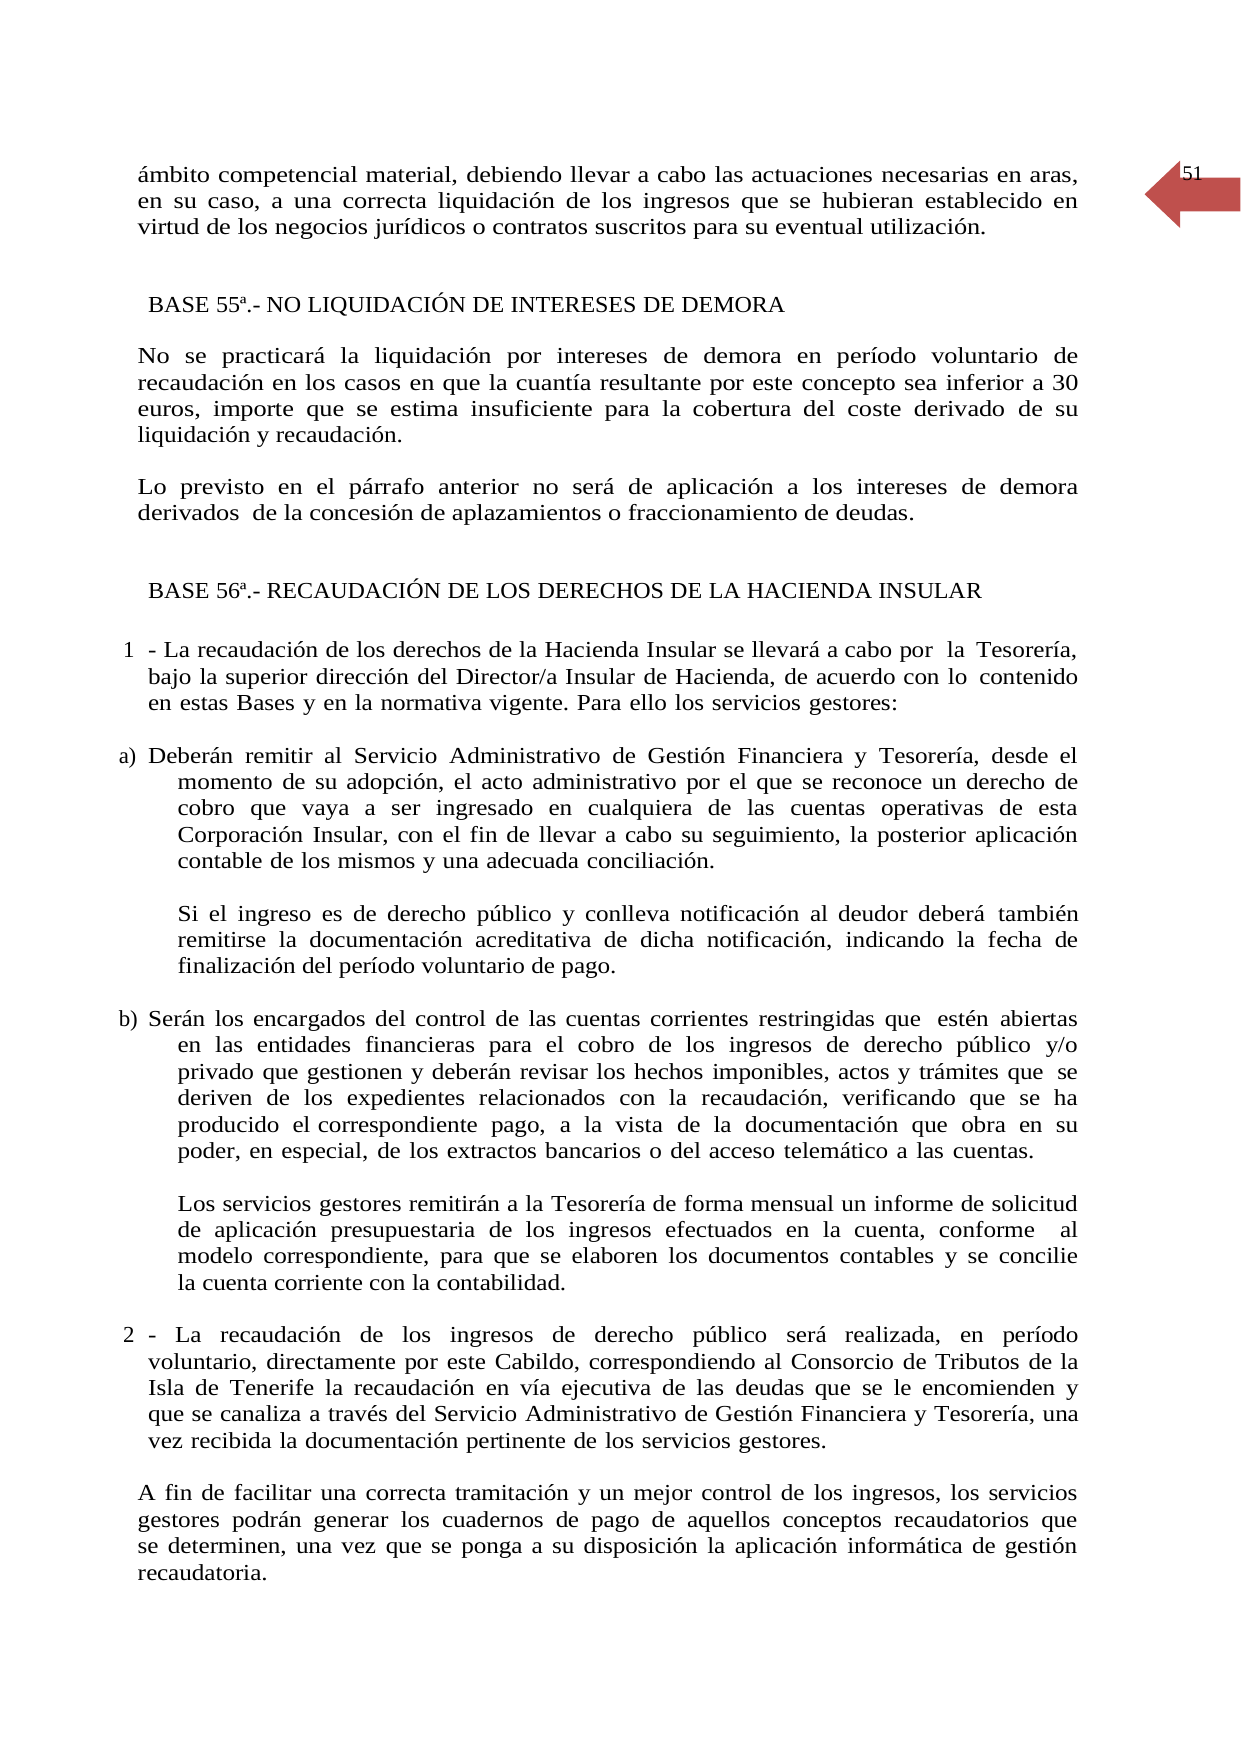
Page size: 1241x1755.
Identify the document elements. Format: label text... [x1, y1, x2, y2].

text A fin de facilitar una correcta tramitación y un mejor control de los ingresos, los servicios gestores podrán generar los cuadernos de pago de aquellos conceptos recaudatorios que se determinen, una vez que se ponga a su disposición la aplicación informática de gestión recaudatoria. [137, 1479, 1078, 1585]
text Si el ingreso es de derecho público y conlleva notificación al deudor deberá también remitirse la documentación acreditativa de dicha notificación, indicando la fecha de finalización del período voluntario de pago. [177, 900, 1079, 979]
text No se practicará la liquidación por intereses de demora en período voluntario de recaudación en los casos en que la cuantía resultante por este concepto sea inferior a 30 euros, importe que se estima insuficiente para la cobertura del coste derivado de su liquidación y recaudación. [137, 342, 1079, 448]
list - La recaudación de los ingresos de derecho público será realizada, en período voluntario, directamente por este Cabildo, correspondiendo al Consorcio de Tributos de la Isla de Tenerife la recaudación en vía ejecutiva de las deudas que se le encomienden y que se canaliza a través del Servicio Administrativo de Gestión Financiera y Tesorería, una vez recibida la documentación pertinente de los servicios gestores. [137, 1321, 1079, 1453]
text ámbito competencial material, debiendo llevar a cabo las actuaciones necesarias en aras, en su caso, a una correcta liquidación de los ingresos que se hubieran establecido en virtud de los negocios jurídicos o contratos suscritos para su eventual utilización. [137, 161, 1078, 240]
text Lo previsto en el párrafo anterior no será de aplicación a los intereses de demora derivados de la concesión de aplazamientos o fraccionamiento de deudas. [137, 473, 1078, 526]
list - La recaudación de los derechos de la Hacienda Insular se llevará a cabo por la Tesorería, bajo la superior dirección del Director/a Insular de Hacienda, de acuerdo con lo contenido en estas Bases y en la normativa vigente. Para ello los servicios gestores: [137, 636, 1078, 715]
list Serán los encargados del control de las cuentas corrientes restringidas que estén abiertas en las entidades financieras para el cobro de los ingresos de derecho público y/o privado que gestionen y deberán revisar los hechos imponibles, actos y trámites que se deriven de los expedientes relacionados con la recaudación, verificando que se ha producido el correspondiente pago, a la vista de la documentación que obra en su poder, en especial, de los extractos bancarios o del acceso telemático a las cuentas. [119, 1005, 1078, 1163]
text BASE 55ª.- NO LIQUIDACIÓN DE INTERESES DE DEMORA [148, 291, 1220, 317]
list Deberán remitir al Servicio Administrativo de Gestión Financiera y Tesorería, desde el momento de su adopción, el acto administrativo por el que se reconoce un derecho de cobro que vaya a ser ingresado en cualquiera de las cuentas operativas de esta Corporación Insular, con el fin de llevar a cabo su seguimiento, la posterior aplicación contable de los mismos y una adecuada conciliación. [119, 742, 1078, 873]
text Los servicios gestores remitirán a la Tesorería de forma mensual un informe de solicitud de aplicación presupuestaria de los ingresos efectuados en la cuenta, conforme al modelo correspondiente, para que se elaboren los documentos contables y se concilie la cuenta corriente con la contabilidad. [177, 1189, 1078, 1295]
text BASE 56ª.- RECAUDACIÓN DE LOS DERECHOS DE LA HACIENDA INSULAR [148, 577, 1220, 604]
